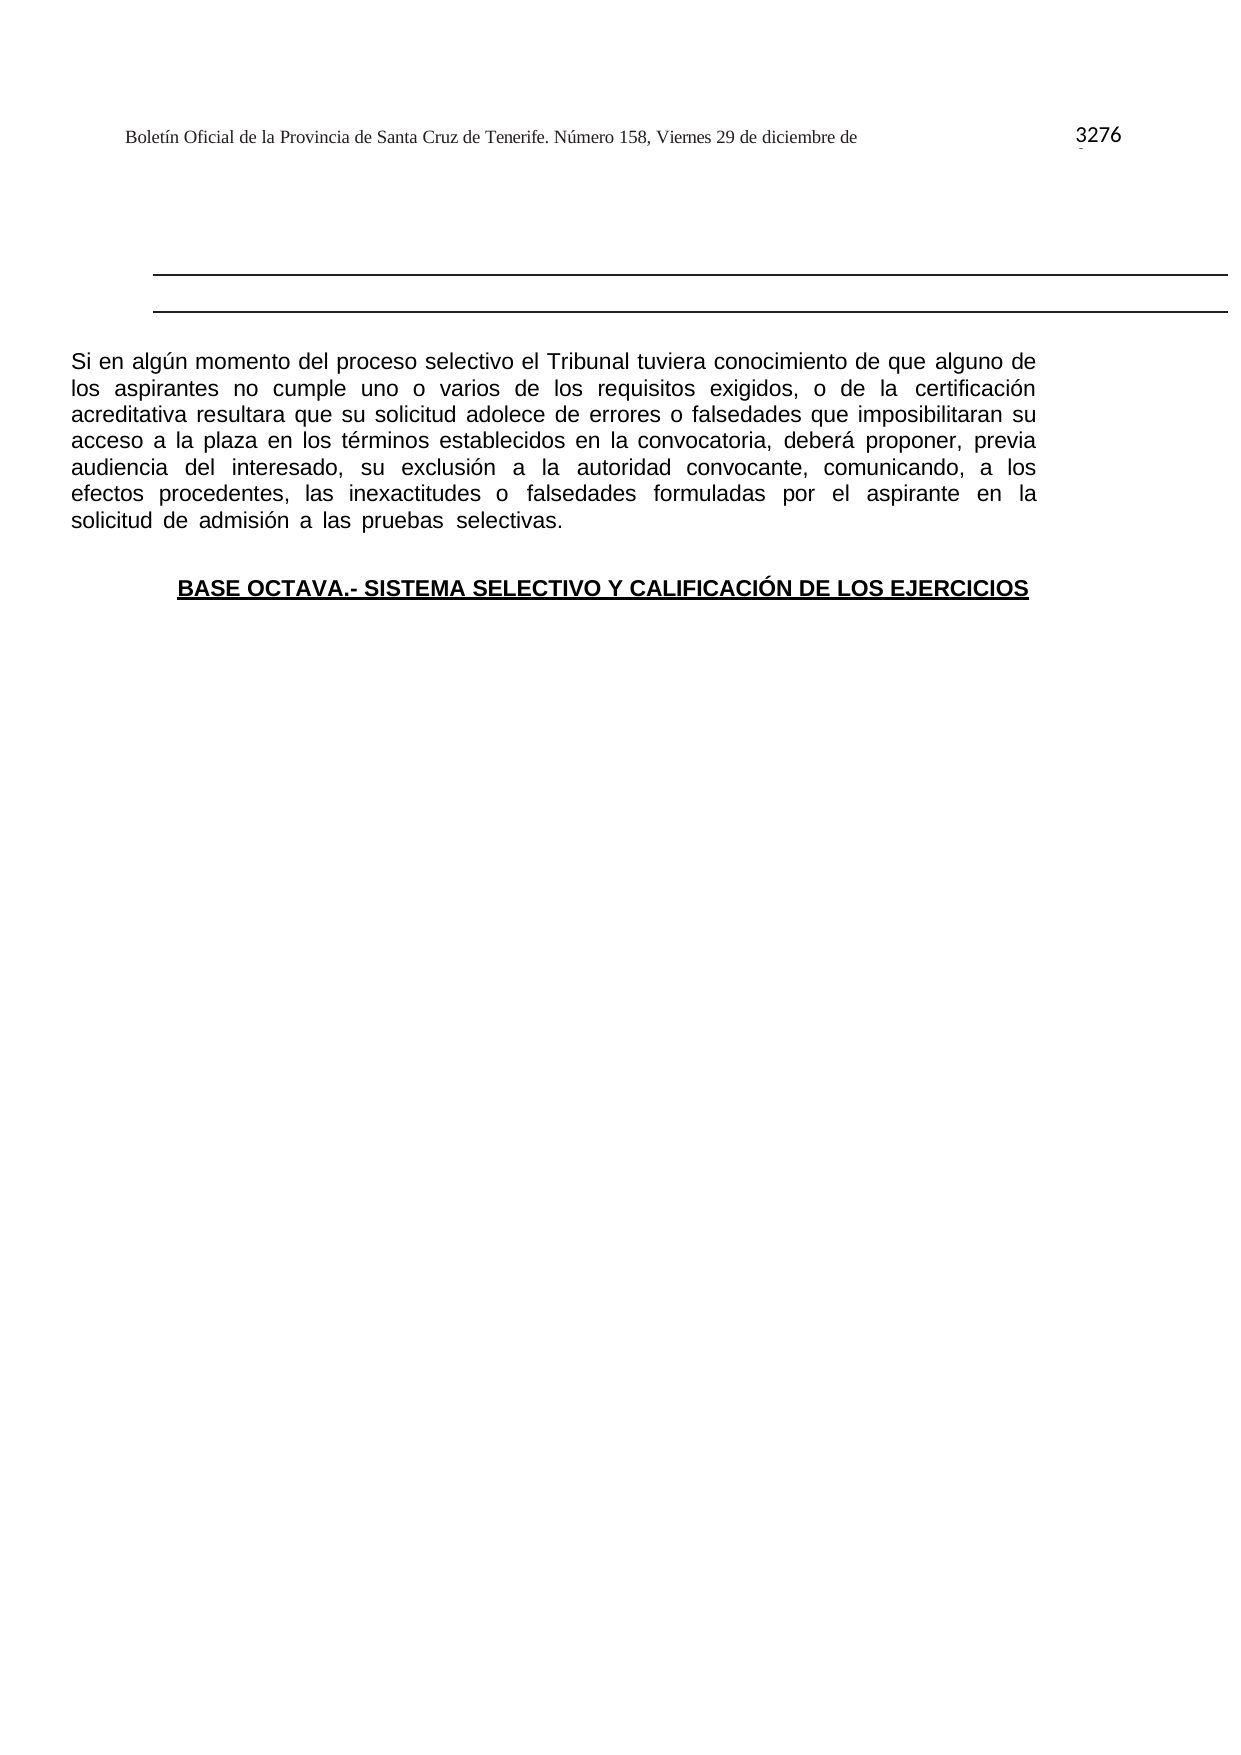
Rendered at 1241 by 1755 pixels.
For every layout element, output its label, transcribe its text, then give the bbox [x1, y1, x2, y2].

subtitle BASE OCTAVA.- SISTEMA SELECTIVO Y CALIFICACIÓN DE LOS EJERCICIOS [177, 574, 1170, 601]
text Si en algún momento del proceso selectivo el Tribunal tuviera conocimiento de que alguno de los aspirantes no cumple uno o varios de los requisitos exigidos, o de la certificación acreditativa resultara que su solicitud adolece de errores o falsedades que imposibilitaran su acceso a la plaza en los términos establecidos en la convocatoria, deberá proponer, previa audiencia del interesado, su exclusión a la autoridad convocante, comunicando, a los efectos procedentes, las inexactitudes o falsedades formuladas por el aspirante en la solicitud de admisión a las pruebas selectivas. [71, 348, 1037, 533]
